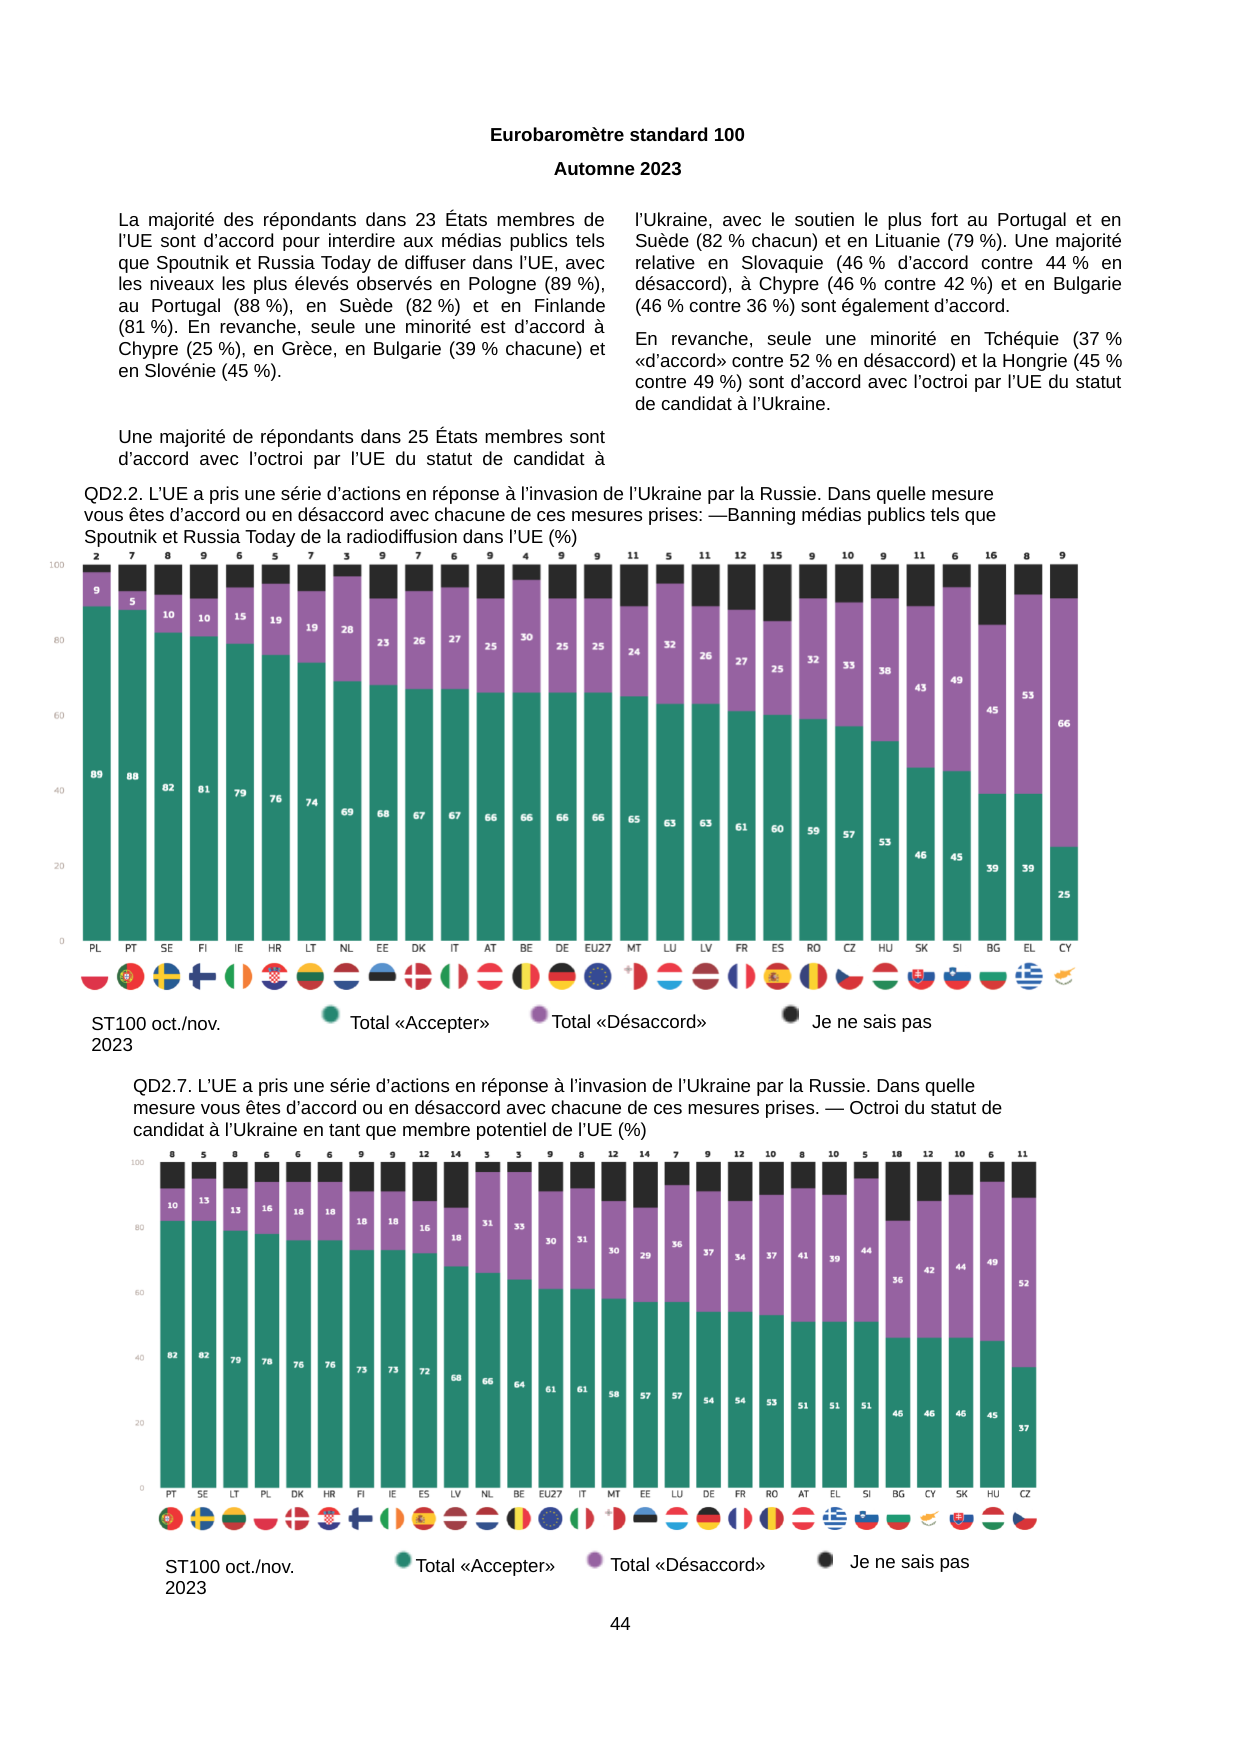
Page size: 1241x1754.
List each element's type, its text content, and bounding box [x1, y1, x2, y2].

text l’Ukraine, avec le soutien le plus fort au Portugal et en Suède (82 % chacun) et en Lituanie (79 %). Une majorité relative en Slovaquie (46 % d’accord contre 44 % en désaccord), à Chypre (46 % contre 42 %) et en Bulgarie (46 % contre 36 %) sont également d’accord. [635, 208, 1122, 316]
picture [122, 1146, 1044, 1583]
picture [41, 545, 1092, 1039]
text La majorité des répondants dans 23 États membres de l’UE sont d’accord pour interdire aux médias publics tels que Spoutnik et Russia Today de diffuser dans l’UE, avec les niveaux les plus élevés observés en Pologne (89 %), au Portugal (88 %), en Suède (82 %) et en Finlande (81 %). En revanche, seule une minorité est d’accord à Chypre (25 %), en Grèce, en Bulgarie (39 % chacune) et en Slovénie (45 %). [118, 208, 605, 381]
text En revanche, seule une minorité en Tchéquie (37 % «d’accord» contre 52 % en désaccord) et la Hongrie (45 % contre 49 %) sont d’accord avec l’octroi par l’UE du statut de candidat à l’Ukraine. [635, 328, 1122, 414]
text Une majorité de répondants dans 25 États membres sont d’accord avec l’octroi par l’UE du statut de candidat à [118, 426, 605, 469]
